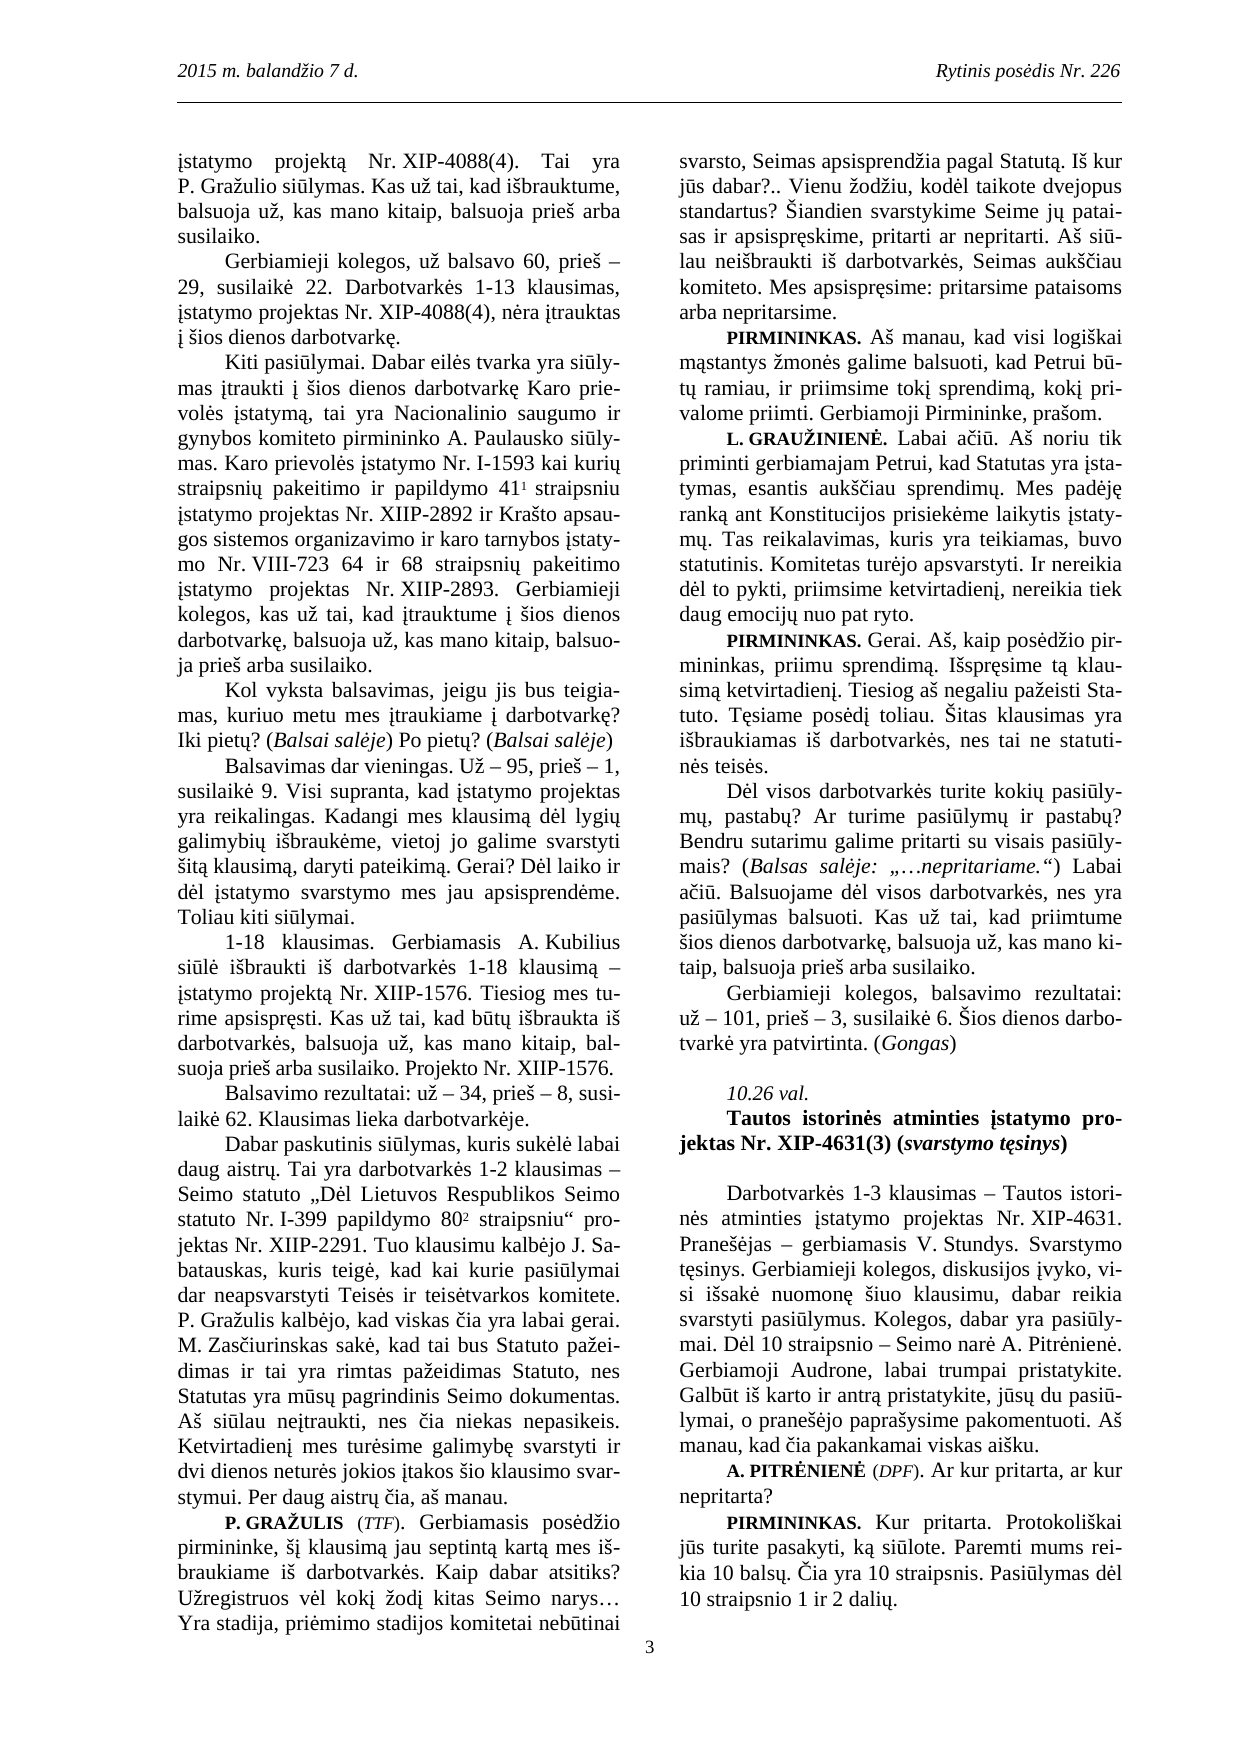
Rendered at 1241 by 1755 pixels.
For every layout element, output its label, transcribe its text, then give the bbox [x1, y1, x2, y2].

text Bal­sa­vi­mas dar vie­nin­gas. Už – 95, prieš – 1, su­si­lai­kė 9. Vi­si su­pran­ta, kad įsta­ty­mo pro­jek­tas yra rei­ka­lin­gas. Ka­dan­gi mes klau­si­mą dėl ly­gių ga­li­my­bių iš­brau­kė­me, vie­toj jo ga­li­me svars­ty­ti ši­tą klau­si­mą, da­ry­ti pa­tei­ki­mą. Ge­rai? Dėl lai­ko ir dėl įsta­ty­mo svars­ty­mo mes jau ap­si­spren­dė­me. To­liau ki­ti siū­ly­mai. [177, 753, 620, 929]
text 10.26 val. [726, 1080, 1122, 1104]
text A. PITRĖNIENĖ (DPF). Ar kur pri­tar­ta, ar kur ne­pri­tar­ta? [679, 1457, 1122, 1509]
text Dar­bo­tvarkės 1-3 klau­si­mas – Tau­tos is­to­ri­nės at­min­ties įsta­ty­mo pro­jek­tas Nr. XIP-4631. Pra­ne­šė­jas – ger­bia­ma­sis V. Stun­dys. Svars­ty­mo tę­si­nys. Ger­bia­mie­ji ko­le­gos, dis­ku­si­jos įvy­ko, vi­si iš­sa­kė nuo­mo­nę šiuo klau­si­mu, da­bar rei­kia svars­ty­ti pa­siū­ly­mus. Ko­le­gos, da­bar yra pa­siū­ly­mai. Dėl 10 straips­nio – Sei­mo na­rė A. Pit­rė­nie­nė. Ger­bia­mo­ji Aud­ro­ne, la­bai trum­pai pri­sta­ty­ki­te. Gal­būt iš kar­to ir an­trą pri­sta­ty­ki­te, jū­sų du pa­siū­ly­mai, o pra­ne­šė­jo pa­pra­šy­si­me pa­ko­men­tuo­ti. Aš ma­nau, kad čia pa­kan­ka­mai vis­kas aiš­ku. [679, 1180, 1122, 1457]
text svars­to, Sei­mas ap­si­spren­džia pa­gal Sta­tu­tą. Iš kur jūs da­bar?.. Vie­nu žo­džiu, ko­dėl tai­ko­te dve­jo­pus stan­dar­tus? Šian­dien svars­ty­ki­me Sei­me jų pa­tai­sas ir ap­si­spręs­ki­me, pri­tar­ti ar ne­pri­tar­ti. Aš siū­lau ne­iš­brauk­ti iš dar­bo­tvarkės, Sei­mas aukš­čiau ko­mi­te­to. Mes ap­si­sprę­si­me: pri­tar­si­me pa­tai­soms ar­ba ne­pri­tar­si­me. [679, 148, 1122, 324]
text Tau­tos is­to­ri­nės at­min­ties įsta­ty­mo pro­jek­tas Nr. XIP-4631(3) (svars­ty­mo tę­si­nys) [679, 1104, 1122, 1155]
text Bal­sa­vi­mo re­zul­ta­tai: už – 34, prieš – 8, su­si­lai­kė 62. Klau­si­mas lie­ka dar­bo­tvarkėje. [177, 1080, 620, 1131]
text PIRMININKAS. Aš ma­nau, kad vi­si lo­giš­kai mąs­tan­tys žmo­nės ga­li­me bal­suo­ti, kad Pet­rui bū­tų ra­miau, ir pri­im­si­me to­kį spren­di­mą, ko­kį pri­va­lo­me pri­im­ti. Ger­bia­mo­ji Pir­mi­nin­ke, pra­šom. [679, 324, 1122, 425]
text Ger­bia­mie­ji ko­le­gos, bal­sa­vi­mo re­zul­ta­tai: už – 101, prieš – 3, su­si­lai­kė 6. Šios die­nos dar­bo­tvarkė yra pa­tvir­tin­ta. (Gon­gas) [679, 979, 1122, 1055]
text PIRMININKAS. Ge­rai. Aš, kaip po­sė­džio pir­mi­nin­kas, pri­imu spren­di­mą. Iš­sprę­si­me tą klau­simą ket­vir­ta­die­nį. Tie­siog aš ne­ga­liu pa­žeis­ti Sta­tu­to. Tę­sia­me po­sė­dį to­liau. Ši­tas klau­si­mas yra iš­brau­kia­mas iš dar­bo­tvarkės, nes tai ne sta­tu­ti­nės tei­sės. [679, 627, 1122, 778]
text PIRMININKAS. Kur pri­tar­ta. Pro­to­ko­liš­kai jūs tu­ri­te pa­sa­ky­ti, ką siū­lo­te. Pa­rem­ti mums rei­kia 10 bal­sų. Čia yra 10 straips­nis. Pa­siū­ly­mas dėl 10 straips­nio 1 ir 2 da­lių. [679, 1509, 1122, 1611]
text Ger­bia­mie­ji ko­le­gos, už bal­sa­vo 60, prieš – 29, su­si­lai­kė 22. Dar­bo­tvarkės 1-13 klau­si­mas, įsta­ty­mo pro­jek­tas Nr. XIP-4088(4), nė­ra įtrauk­tas į šios die­nos dar­bo­tvarkę. [177, 248, 620, 349]
text Da­bar pas­ku­ti­nis siū­ly­mas, ku­ris su­kė­lė la­bai daug aist­rų. Tai yra dar­bo­tvarkės 1-2 klau­si­mas – Sei­mo sta­tu­to „Dėl Lie­tu­vos Res­pub­li­kos Sei­mo sta­tu­to Nr. I-399 pa­pil­dy­mo 802 straips­niu“ pro­jek­tas Nr. XIIP-2291. Tuo klau­si­mu kal­bė­jo J. Sa­ba­taus­kas, ku­ris tei­gė, kad kai ku­rie pa­siū­ly­mai dar ne­ap­svars­ty­ti Tei­sės ir tei­sėt­var­kos ko­mi­te­te. P. Gra­žu­lis kal­bė­jo, kad vis­kas čia yra la­bai ge­rai. M. Zas­čiu­rins­kas sa­kė, kad tai bus Sta­tu­to pa­žei­di­mas ir tai yra rim­tas pa­žei­di­mas Sta­tu­to, nes Sta­tu­tas yra mū­sų pa­grin­di­nis Sei­mo do­ku­men­tas. Aš siū­lau ne­įtrauk­ti, nes čia nie­kas ne­pa­si­keis. Ket­vir­ta­die­nį mes tu­rė­si­me ga­li­my­bę svars­ty­ti ir dvi die­nos ne­tu­rės jo­kios įta­kos šio klau­si­mo svar­s­ty­mui. Per daug aist­rų čia, aš ma­nau. [177, 1131, 620, 1509]
text Ki­ti pa­siū­ly­mai. Da­bar ei­lės tvar­ka yra siū­ly­mas įtrauk­ti į šios die­nos dar­bo­tvarkę Ka­ro prie­vo­lės įsta­ty­mą, tai yra Na­cio­na­li­nio sau­gu­mo ir gy­ny­bos ko­mi­te­to pir­mi­nin­ko A. Pau­laus­ko siū­ly­mas. Ka­ro prie­vo­lės įsta­ty­mo Nr. I-1593 kai ku­rių straips­nių pa­kei­ti­mo ir pa­pil­dy­mo 411 straips­niu įsta­ty­mo pro­jek­tas Nr. XIIP-2892 ir Kraš­to ap­sau­gos sis­te­mos or­ga­ni­za­vi­mo ir ka­ro tar­ny­bos įsta­ty­mo Nr. VIII-723 64 ir 68 straips­nių pa­kei­ti­mo įsta­ty­mo pro­jek­tas Nr. XIIP-2893. Ger­bia­mie­ji ko­le­gos, kas už tai, kad įtrauk­tu­me į šios die­nos dar­bo­tvarkę, bal­suo­ja už, kas ma­no ki­taip, bal­suo­ja prieš ar­ba su­si­lai­ko. [177, 349, 620, 677]
text L. GRAUŽINIENĖ. La­bai ačiū. Aš no­riu tik pri­min­ti ger­bia­ma­jam Pet­rui, kad Sta­tu­tas yra įsta­ty­mas, esan­tis aukš­čiau spren­di­mų. Mes pa­dė­ję ran­ką ant Kon­sti­tu­ci­jos pri­sie­kė­me lai­ky­tis įsta­ty­mų. Tas rei­ka­la­vi­mas, ku­ris yra tei­kia­mas, bu­vo sta­tu­ti­nis. Ko­mi­te­tas tu­rė­jo ap­svars­ty­ti. Ir ne­rei­kia dėl to pyk­ti, pri­im­si­me ket­vir­ta­die­nį, ne­rei­kia tiek daug emo­ci­jų nuo pat ry­to. [679, 425, 1122, 627]
text Dėl vi­sos dar­bo­tvarkės tu­ri­te ko­kių pa­siū­ly­mų, pa­sta­bų? Ar tu­ri­me pa­siū­ly­mų ir pa­sta­bų? Ben­dru su­ta­ri­mu ga­li­me pri­tar­ti su vi­sais pa­siū­ly­mais? (Bal­sas sa­lė­je: „…ne­pri­ta­ria­me.“) La­bai ačiū. Bal­suo­ja­me dėl vi­sos dar­bo­tvarkės, nes yra pa­siū­ly­mas bal­suo­ti. Kas už tai, kad pri­im­tu­me šios die­nos dar­bo­tvarkę, bal­suo­ja už, kas ma­no ki­taip, bal­suo­ja prieš ar­ba su­si­lai­ko. [679, 778, 1122, 979]
text 1-18 klau­si­mas. Ger­bia­ma­sis A. Ku­bi­lius siū­lė iš­brauk­ti iš dar­bo­tvarkės 1-18 klau­si­mą – įsta­ty­mo pro­jek­tą Nr. XIIP-1576. Tie­siog mes tu­ri­me ap­si­spręs­ti. Kas už tai, kad bū­tų iš­brauk­ta iš dar­bo­tvarkės, bal­suo­ja už, kas ma­no ki­taip, bal­suo­ja prieš ar­ba su­si­lai­ko. Pro­jek­to Nr. XIIP-1576. [177, 929, 620, 1080]
text Kol vyks­ta bal­sa­vi­mas, jei­gu jis bus tei­gia­mas, ku­riuo me­tu mes įtrau­kia­me į dar­bo­tvarkę? Iki pie­tų? (Bal­sai sa­lė­je) Po pie­tų? (Bal­sai sa­lė­je) [177, 677, 620, 753]
text P. GRAŽULIS (TTF). Ger­bia­ma­sis po­sė­džio pir­mi­nin­ke, šį klau­si­mą jau sep­tin­tą kar­tą mes iš­brau­kia­me iš dar­bo­tvarkės. Kaip da­bar at­si­tiks? Už­re­gist­ruos vėl ko­kį žo­dį ki­tas Sei­mo na­rys… Yra sta­di­ja, pri­ėmi­mo sta­di­jos ko­mi­te­tai ne­bū­ti­nai [177, 1509, 620, 1635]
text įsta­ty­mo pro­jek­tą Nr. XIP-4088(4). Tai yra P. Gra­žu­lio siū­ly­mas. Kas už tai, kad iš­brauk­tu­me, bal­suo­ja už, kas ma­no ki­taip, bal­suo­ja prieš ar­ba su­si­lai­ko. [177, 148, 620, 248]
